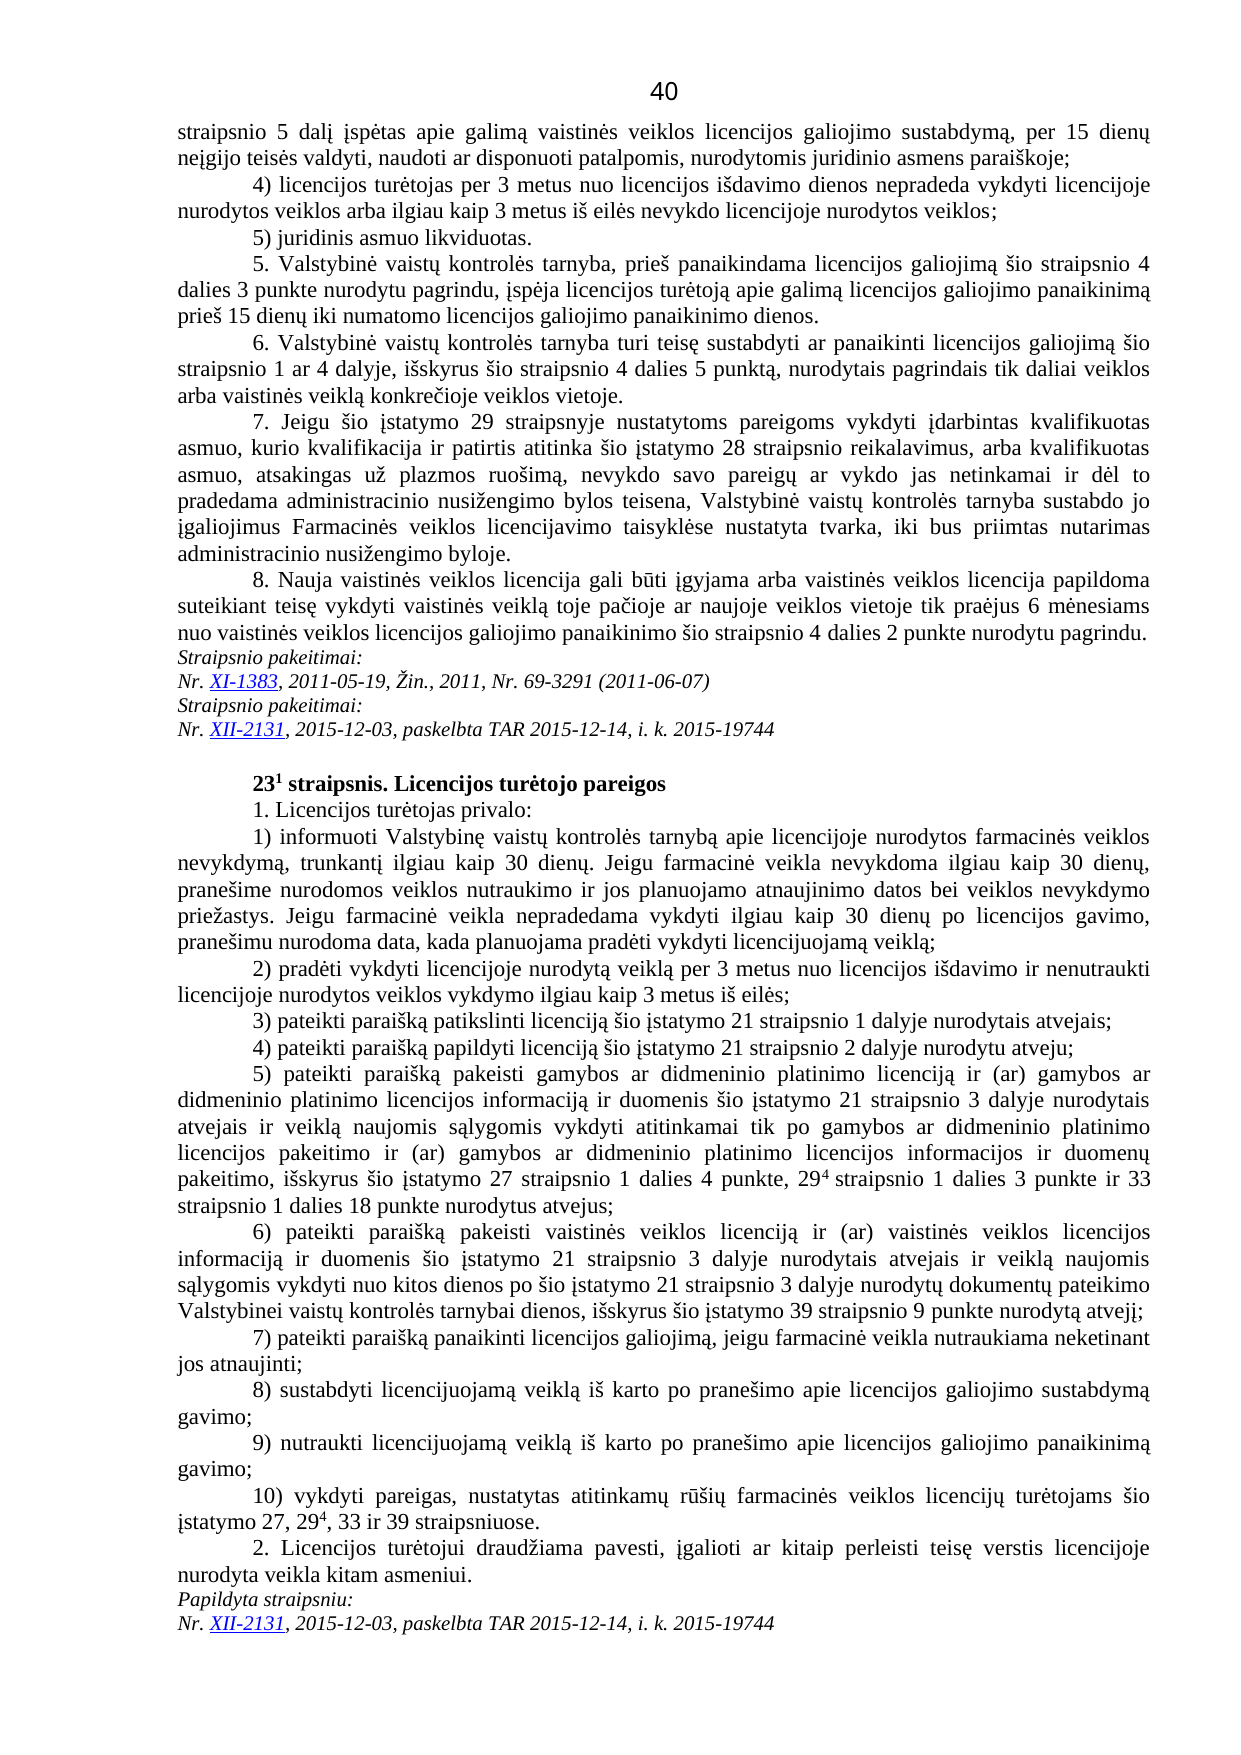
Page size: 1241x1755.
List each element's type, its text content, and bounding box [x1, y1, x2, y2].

text Straipsnio pakeitimai: [177, 693, 1152, 717]
text 2. Licencijos turėtojui draudžiama pavesti, įgalioti ar kitaip perleisti teisę verstis licencijoje nurodyta veikla kitam asmeniui. [177, 1534, 1152, 1587]
text 1) informuoti Valstybinę vaistų kontrolės tarnybą apie licencijoje nurodytos farmacinės veiklos nevykdymą, trunkantį ilgiau kaip 30 dienų. Jeigu farmacinė veikla nevykdoma ilgiau kaip 30 dienų, pranešime nurodomos veiklos nutraukimo ir jos planuojamo atnaujinimo datos bei veiklos nevykdymo priežastys. Jeigu farmacinė veikla nepradedama vykdyti ilgiau kaip 30 dienų po licencijos gavimo, pranešimu nurodoma data, kada planuojama pradėti vykdyti licencijuojamą veiklą; [177, 823, 1152, 955]
text 5) pateikti paraišką pakeisti gamybos ar didmeninio platinimo licenciją ir (ar) gamybos ar didmeninio platinimo licencijos informaciją ir duomenis šio įstatymo 21 straipsnio 3 dalyje nurodytais atvejais ir veiklą naujomis sąlygomis vykdyti atitinkamai tik po gamybos ar didmeninio platinimo licencijos pakeitimo ir (ar) gamybos ar didmeninio platinimo licencijos informacijos ir duomenų pakeitimo, išskyrus šio įstatymo 27 straipsnio 1 dalies 4 punkte, 294 straipsnio 1 dalies 3 punkte ir 33 straipsnio 1 dalies 18 punkte nurodytus atvejus; [177, 1060, 1152, 1218]
text 9) nutraukti licencijuojamą veiklą iš karto po pranešimo apie licencijos galiojimo panaikinimą gavimo; [177, 1429, 1152, 1482]
text 8. Nauja vaistinės veiklos licencija gali būti įgyjama arba vaistinės veiklos licencija papildoma suteikiant teisę vykdyti vaistinės veiklą toje pačioje ar naujoje veiklos vietoje tik praėjus 6 mėnesiams nuo vaistinės veiklos licencijos galiojimo panaikinimo šio straipsnio 4 dalies 2 punkte nurodytu pagrindu. [177, 566, 1152, 645]
text 6) pateikti paraišką pakeisti vaistinės veiklos licenciją ir (ar) vaistinės veiklos licencijos informaciją ir duomenis šio įstatymo 21 straipsnio 3 dalyje nurodytais atvejais ir veiklą naujomis sąlygomis vykdyti nuo kitos dienos po šio įstatymo 21 straipsnio 3 dalyje nurodytų dokumentų pateikimo Valstybinei vaistų kontrolės tarnybai dienos, išskyrus šio įstatymo 39 straipsnio 9 punkte nurodytą atvejį; [177, 1218, 1152, 1324]
text 231 straipsnis. Licencijos turėtojo pareigos [177, 770, 1152, 797]
text 2) pradėti vykdyti licencijoje nurodytą veiklą per 3 metus nuo licencijos išdavimo ir nenutraukti licencijoje nurodytos veiklos vykdymo ilgiau kaip 3 metus iš eilės; [177, 955, 1152, 1007]
text Nr. XII-2131, 2015-12-03, paskelbta TAR 2015-12-14, i. k. 2015-19744 [177, 1611, 1152, 1635]
text 6. Valstybinė vaistų kontrolės tarnyba turi teisę sustabdyti ar panaikinti licencijos galiojimą šio straipsnio 1 ar 4 dalyje, išskyrus šio straipsnio 4 dalies 5 punktą, nurodytais pagrindais tik daliai veiklos arba vaistinės veiklą konkrečioje veiklos vietoje. [177, 329, 1152, 408]
text 8) sustabdyti licencijuojamą veiklą iš karto po pranešimo apie licencijos galiojimo sustabdymą gavimo; [177, 1376, 1152, 1429]
text 3) pateikti paraišką patikslinti licenciją šio įstatymo 21 straipsnio 1 dalyje nurodytais atvejais; [177, 1007, 1152, 1034]
text 4) licencijos turėtojas per 3 metus nuo licencijos išdavimo dienos nepradeda vykdyti licencijoje nurodytos veiklos arba ilgiau kaip 3 metus iš eilės nevykdo licencijoje nurodytos veiklos; [177, 171, 1152, 223]
text 7) pateikti paraišką panaikinti licencijos galiojimą, jeigu farmacinė veikla nutraukiama neketinant jos atnaujinti; [177, 1324, 1152, 1376]
text 10) vykdyti pareigas, nustatytas atitinkamų rūšių farmacinės veiklos licencijų turėtojams šio įstatymo 27, 294, 33 ir 39 straipsniuose. [177, 1482, 1152, 1534]
text Papildyta straipsniu: [177, 1587, 1152, 1611]
text 7. Jeigu šio įstatymo 29 straipsnyje nustatytoms pareigoms vykdyti įdarbintas kvalifikuotas asmuo, kurio kvalifikacija ir patirtis atitinka šio įstatymo 28 straipsnio reikalavimus, arba kvalifikuotas asmuo, atsakingas už plazmos ruošimą, nevykdo savo pareigų ar vykdo jas netinkamai ir dėl to pradedama administracinio nusižengimo bylos teisena, Valstybinė vaistų kontrolės tarnyba sustabdo jo įgaliojimus Farmacinės veiklos licencijavimo taisyklėse nustatyta tvarka, iki bus priimtas nutarimas administracinio nusižengimo byloje. [177, 408, 1152, 566]
text Nr. XI-1383, 2011-05-19, Žin., 2011, Nr. 69-3291 (2011-06-07) [177, 669, 1152, 693]
text Straipsnio pakeitimai: [177, 645, 1152, 669]
text straipsnio 5 dalį įspėtas apie galimą vaistinės veiklos licencijos galiojimo sustabdymą, per 15 dienų neįgijo teisės valdyti, naudoti ar disponuoti patalpomis, nurodytomis juridinio asmens paraiškoje; [177, 118, 1152, 171]
text 1. Licencijos turėtojas privalo: [177, 797, 1152, 823]
text 4) pateikti paraišką papildyti licenciją šio įstatymo 21 straipsnio 2 dalyje nurodytu atveju; [177, 1034, 1152, 1060]
text 5. Valstybinė vaistų kontrolės tarnyba, prieš panaikindama licencijos galiojimą šio straipsnio 4 dalies 3 punkte nurodytu pagrindu, įspėja licencijos turėtoją apie galimą licencijos galiojimo panaikinimą prieš 15 dienų iki numatomo licencijos galiojimo panaikinimo dienos. [177, 250, 1152, 329]
text Nr. XII-2131, 2015-12-03, paskelbta TAR 2015-12-14, i. k. 2015-19744 [177, 717, 1152, 741]
text 5) juridinis asmuo likviduotas. [177, 223, 1152, 250]
